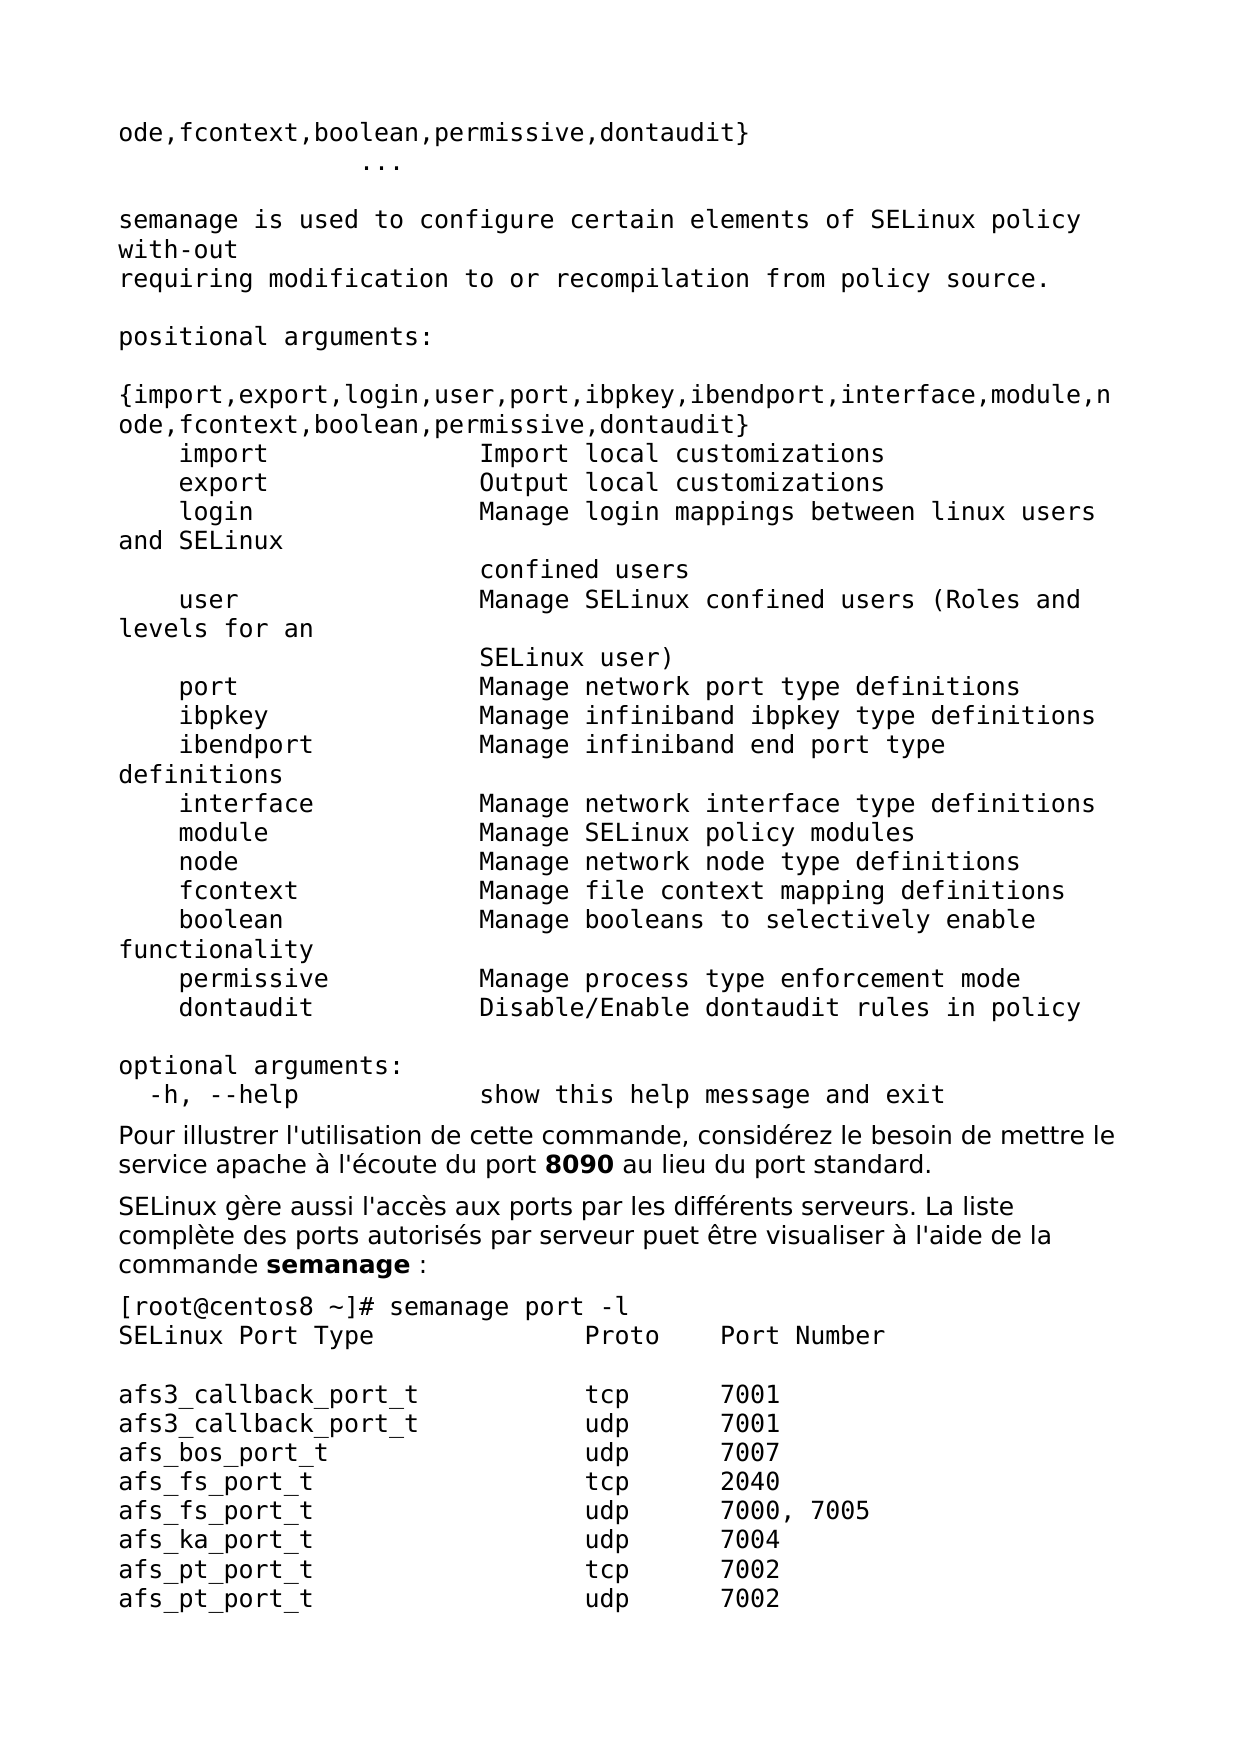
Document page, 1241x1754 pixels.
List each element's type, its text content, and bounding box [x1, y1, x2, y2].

text Pour illustrer l'utilisation de cette commande, considérez le besoin de mettre le service apache à l'écoute du port 8090 au lieu du port standard. [118, 1122, 1122, 1180]
text SELinux gère aussi l'accès aux ports par les différents serveurs. La liste complète des ports autorisés par serveur puet être visualiser à l'aide de la commande semanage : [118, 1192, 1122, 1280]
text ode,fcontext,boolean,permissive,dontaudit} ... semanage is used to configure certain elements of SELinux policy with-out requiring modification to or recompilation from policy source. positional arguments: {import,export,login,user,port,ibpkey,ibendport,interface,module,node,fcontext,boolean,permissive,dontaudit} import Import local customizations export Output local customizations login Manage login mappings between linux users and SELinux confined users user Manage SELinux confined users (Roles and levels for an SELinux user) port Manage network port type definitions ibpkey Manage infiniband ibpkey type definitions ibendport Manage infiniband end port type definitions interface Manage network interface type definitions module Manage SELinux policy modules node Manage network node type definitions fcontext Manage file context mapping definitions boolean Manage booleans to selectively enable functionality permissive Manage process type enforcement mode dontaudit Disable/Enable dontaudit rules in policy optional arguments: -h, --help show this help message and exit [118, 118, 1122, 1110]
text [root@centos8 ~]# semanage port -l SELinux Port Type Proto Port Number afs3_callback_port_t tcp 7001 afs3_callback_port_t udp 7001 afs_bos_port_t udp 7007 afs_fs_port_t tcp 2040 afs_fs_port_t udp 7000, 7005 afs_ka_port_t udp 7004 afs_pt_port_t tcp 7002 afs_pt_port_t udp 7002 [118, 1292, 1122, 1613]
